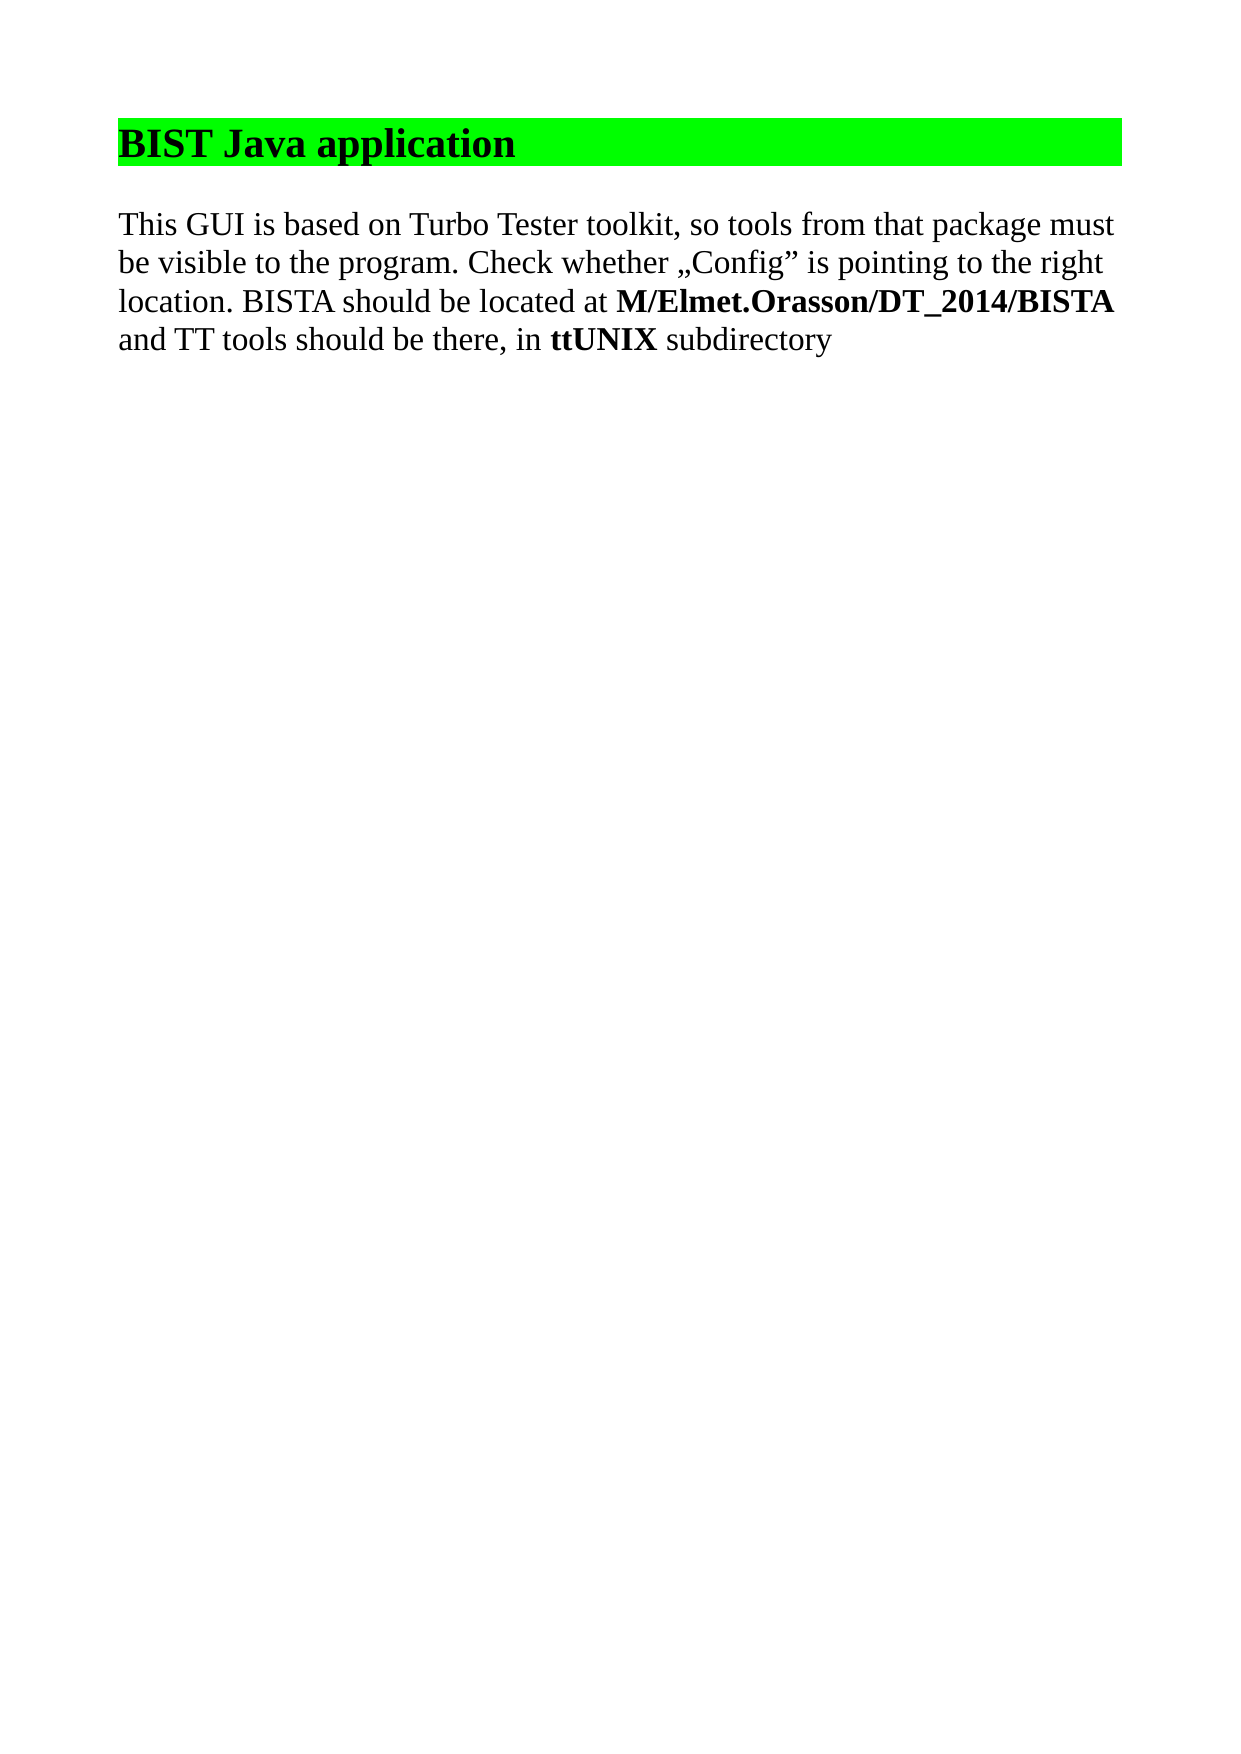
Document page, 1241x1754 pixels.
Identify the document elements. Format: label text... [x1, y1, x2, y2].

text This GUI is based on Turbo Tester toolkit, so tools from that package must be visible to the program. Check whether „Config” is pointing to the right location. BISTA should be located at M/Elmet.Orasson/DT_2014/BISTA and TT tools should be there, in ttUNIX subdirectory [118, 204, 1122, 358]
text BIST Java application [118, 118, 1122, 166]
